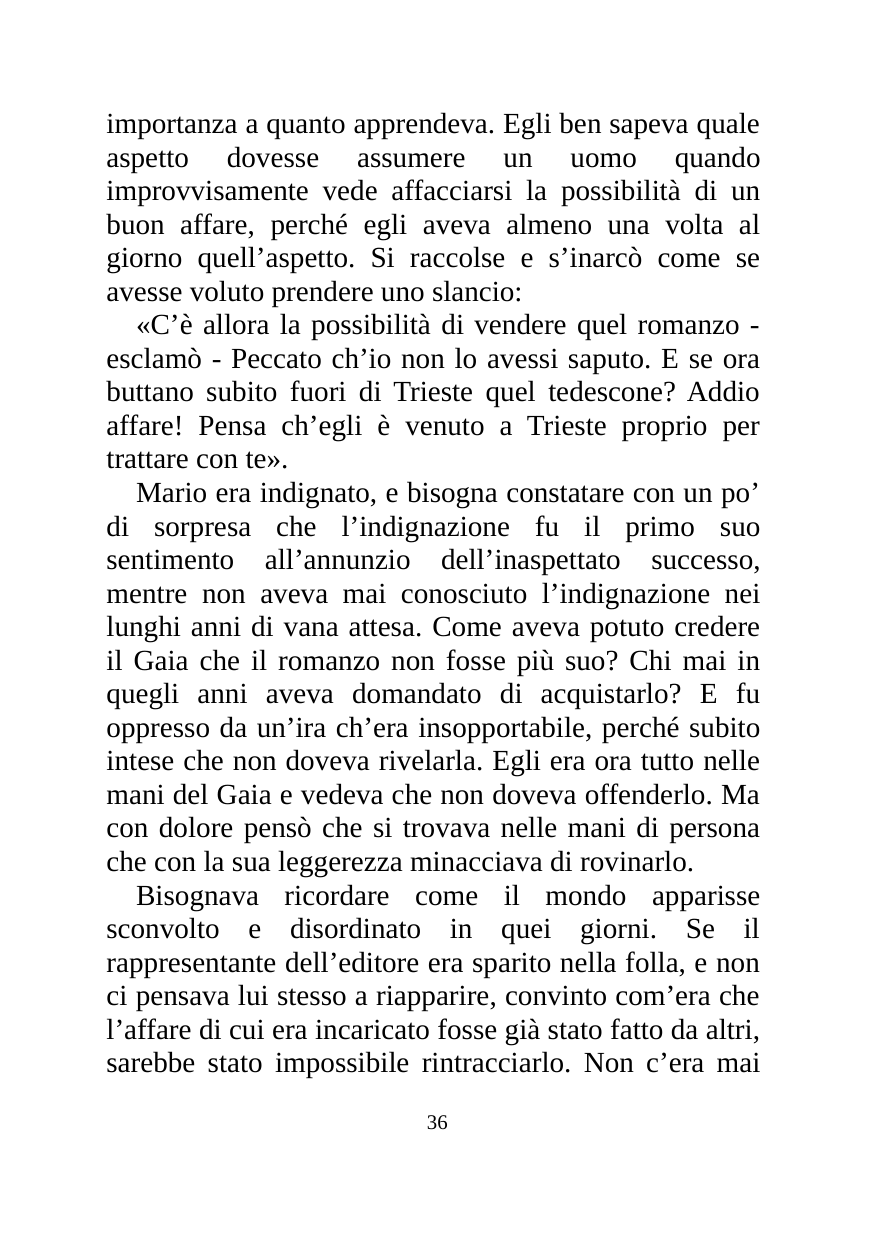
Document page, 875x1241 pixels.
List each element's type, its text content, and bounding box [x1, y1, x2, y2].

text Mario era indignato, e bisogna constatare con un po’ di sorpresa che l’indignazione fu il primo suo sentimento all’annunzio dell’inaspettato successo, mentre non aveva mai conosciuto l’indignazione nei lunghi anni di vana attesa. Come aveva potuto credere il Gaia che il romanzo non fosse più suo? Chi mai in quegli anni aveva domandato di acquistarlo? E fu oppresso da un’ira ch’era insopportabile, perché subito intese che non doveva rivelarla. Egli era ora tutto nelle mani del Gaia e vedeva che non doveva offenderlo. Ma con dolore pensò che si trovava nelle mani di persona che con la sua leggerezza minacciava di rovinarlo. [106, 475, 761, 878]
text «C’è allora la possibilità di vendere quel romanzo - esclamò - Peccato ch’io non lo avessi saputo. E se ora buttano subito fuori di Trieste quel tedescone? Addio affare! Pensa ch’egli è venuto a Trieste proprio per trattare con te». [106, 307, 761, 475]
text importanza a quanto apprendeva. Egli ben sapeva quale aspetto dovesse assumere un uomo quando improvvisamente vede affacciarsi la possibilità di un buon affare, perché egli aveva almeno una volta al giorno quell’aspetto. Si raccolse e s’inarcò come se avesse voluto prendere uno slancio: [106, 106, 761, 307]
text Bisognava ricordare come il mondo apparisse sconvolto e disordinato in quei giorni. Se il rappresentante dell’editore era sparito nella folla, e non ci pensava lui stesso a riapparire, convinto com’era che l’affare di cui era incaricato fosse già stato fatto da altri, sarebbe stato impossibile rintracciarlo. Non c’era mai [106, 878, 761, 1079]
